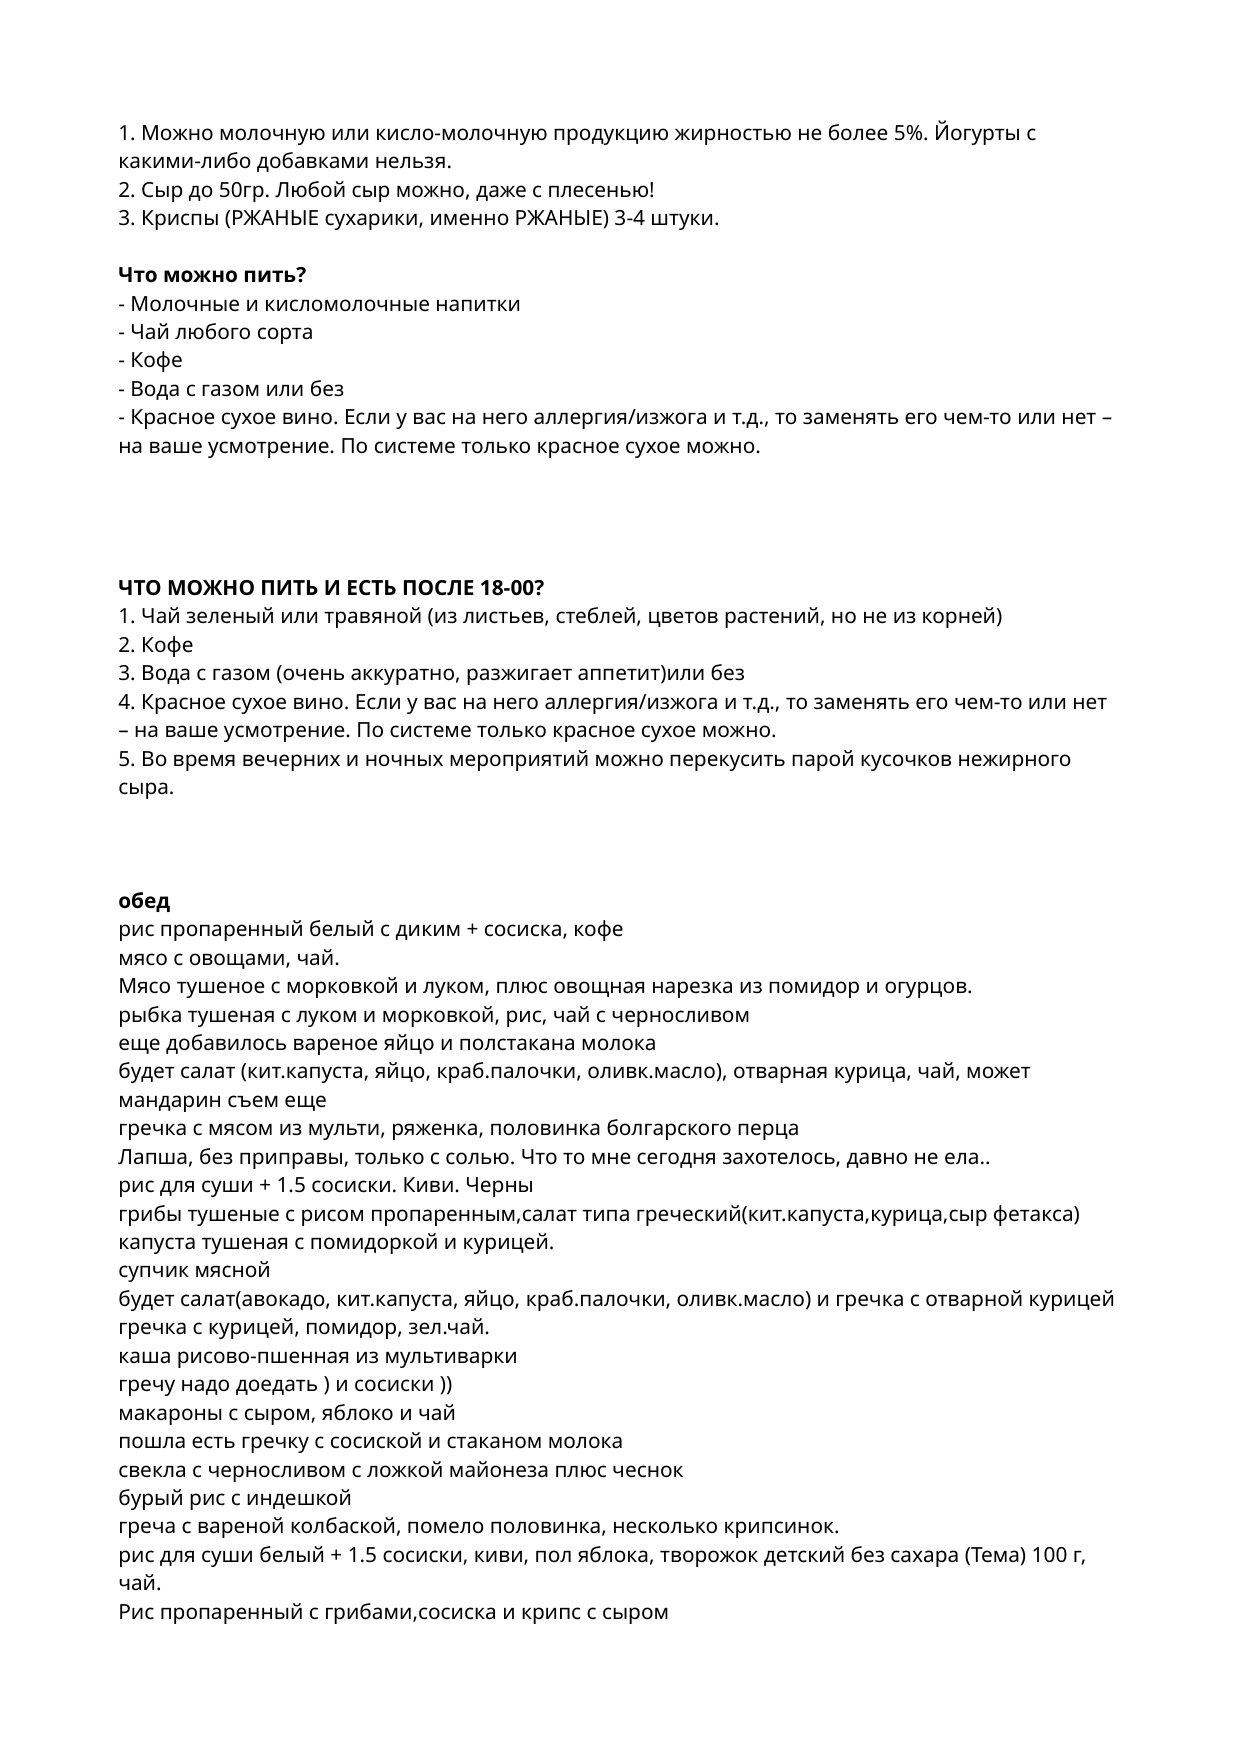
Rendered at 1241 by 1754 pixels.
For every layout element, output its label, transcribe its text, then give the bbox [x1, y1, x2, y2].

text еще добавилось вареное яйцо и полстакана молока [118, 1028, 1122, 1057]
text будет салат(авокадо, кит.капуста, яйцо, краб.палочки, оливк.масло) и гречка с отварной курицей [118, 1284, 1122, 1312]
text Мясо тушеное с морковкой и луком, плюс овощная нарезка из помидор и огурцов. [118, 971, 1122, 1000]
text Лапша, без приправы, только с солью. Что то мне сегодня захотелось, давно не ела.. [118, 1142, 1122, 1170]
text супчик мясной [118, 1256, 1122, 1284]
text каша рисово-пшенная из мультиварки [118, 1341, 1122, 1369]
text мясо с овощами, чай. [118, 943, 1122, 971]
text гречу надо доедать ) и сосиски )) [118, 1369, 1122, 1398]
text грибы тушеные с рисом пропаренным,салат типа греческий(кит.капуста,курица,сыр фетакса) [118, 1199, 1122, 1227]
text капуста тушеная с помидоркой и курицей. [118, 1227, 1122, 1256]
text гречка с мясом из мульти, ряженка, половинка болгарского перца [118, 1113, 1122, 1142]
text Рис пропаренный с грибами,сосиска и крипс с сыром [118, 1597, 1122, 1625]
text макароны с сыром, яблоко и чай [118, 1398, 1122, 1426]
text обед [118, 886, 1122, 914]
text будет салат (кит.капуста, яйцо, краб.палочки, оливк.масло), отварная курица, чай, может мандарин съем еще [118, 1057, 1122, 1113]
text рис для суши белый + 1.5 сосиски, киви, пол яблока, творожок детский без сахара (Тема) 100 г, чай. [118, 1540, 1122, 1597]
text пошла есть гречку с сосиской и стаканом молока [118, 1426, 1122, 1455]
text рыбка тушеная с луком и морковкой, рис, чай с черносливом [118, 1000, 1122, 1028]
text гречка с курицей, помидор, зел.чай. [118, 1312, 1122, 1341]
text рис пропаренный белый с диким + сосиска, кофе [118, 914, 1122, 943]
text свекла с черносливом с ложкой майонеза плюс чеснок бурый рис с индешкой [118, 1455, 1122, 1512]
text рис для суши + 1.5 сосиски. Киви. Черны [118, 1170, 1122, 1199]
text греча с вареной колбаской, помело половинка, несколько крипсинок. [118, 1512, 1122, 1540]
text 1. Можно молочную или кисло-молочную продукцию жирностью не более 5%. Йогурты с какими-либо добавками нельзя. 2. Сыр до 50гр. Любой сыр можно, даже с плесенью! 3. Криспы (РЖАНЫЕ сухарики, именно РЖАНЫЕ) 3-4 штуки. Что можно пить? - Молочные и кисломолочные напитки - Чай любого сорта - Кофе - Вода с газом или без - Красное сухое вино. Если у вас на него аллергия/изжога и т.д., то заменять его чем-то или нет – на ваше усмотрение. По системе только красное сухое можно. ЧТО МОЖНО ПИТЬ И ЕСТЬ ПОСЛЕ 18-00? 1. Чай зеленый или травяной (из листьев, стеблей, цветов растений, но не из корней) 2. Кофе 3. Вода с газом (очень аккуратно, разжигает аппетит)или без 4. Красное сухое вино. Если у вас на него аллергия/изжога и т.д., то заменять его чем-то или нет – на ваше усмотрение. По системе только красное сухое можно. 5. Во время вечерних и ночных мероприятий можно перекусить парой кусочков нежирного сыра. [118, 118, 1122, 801]
